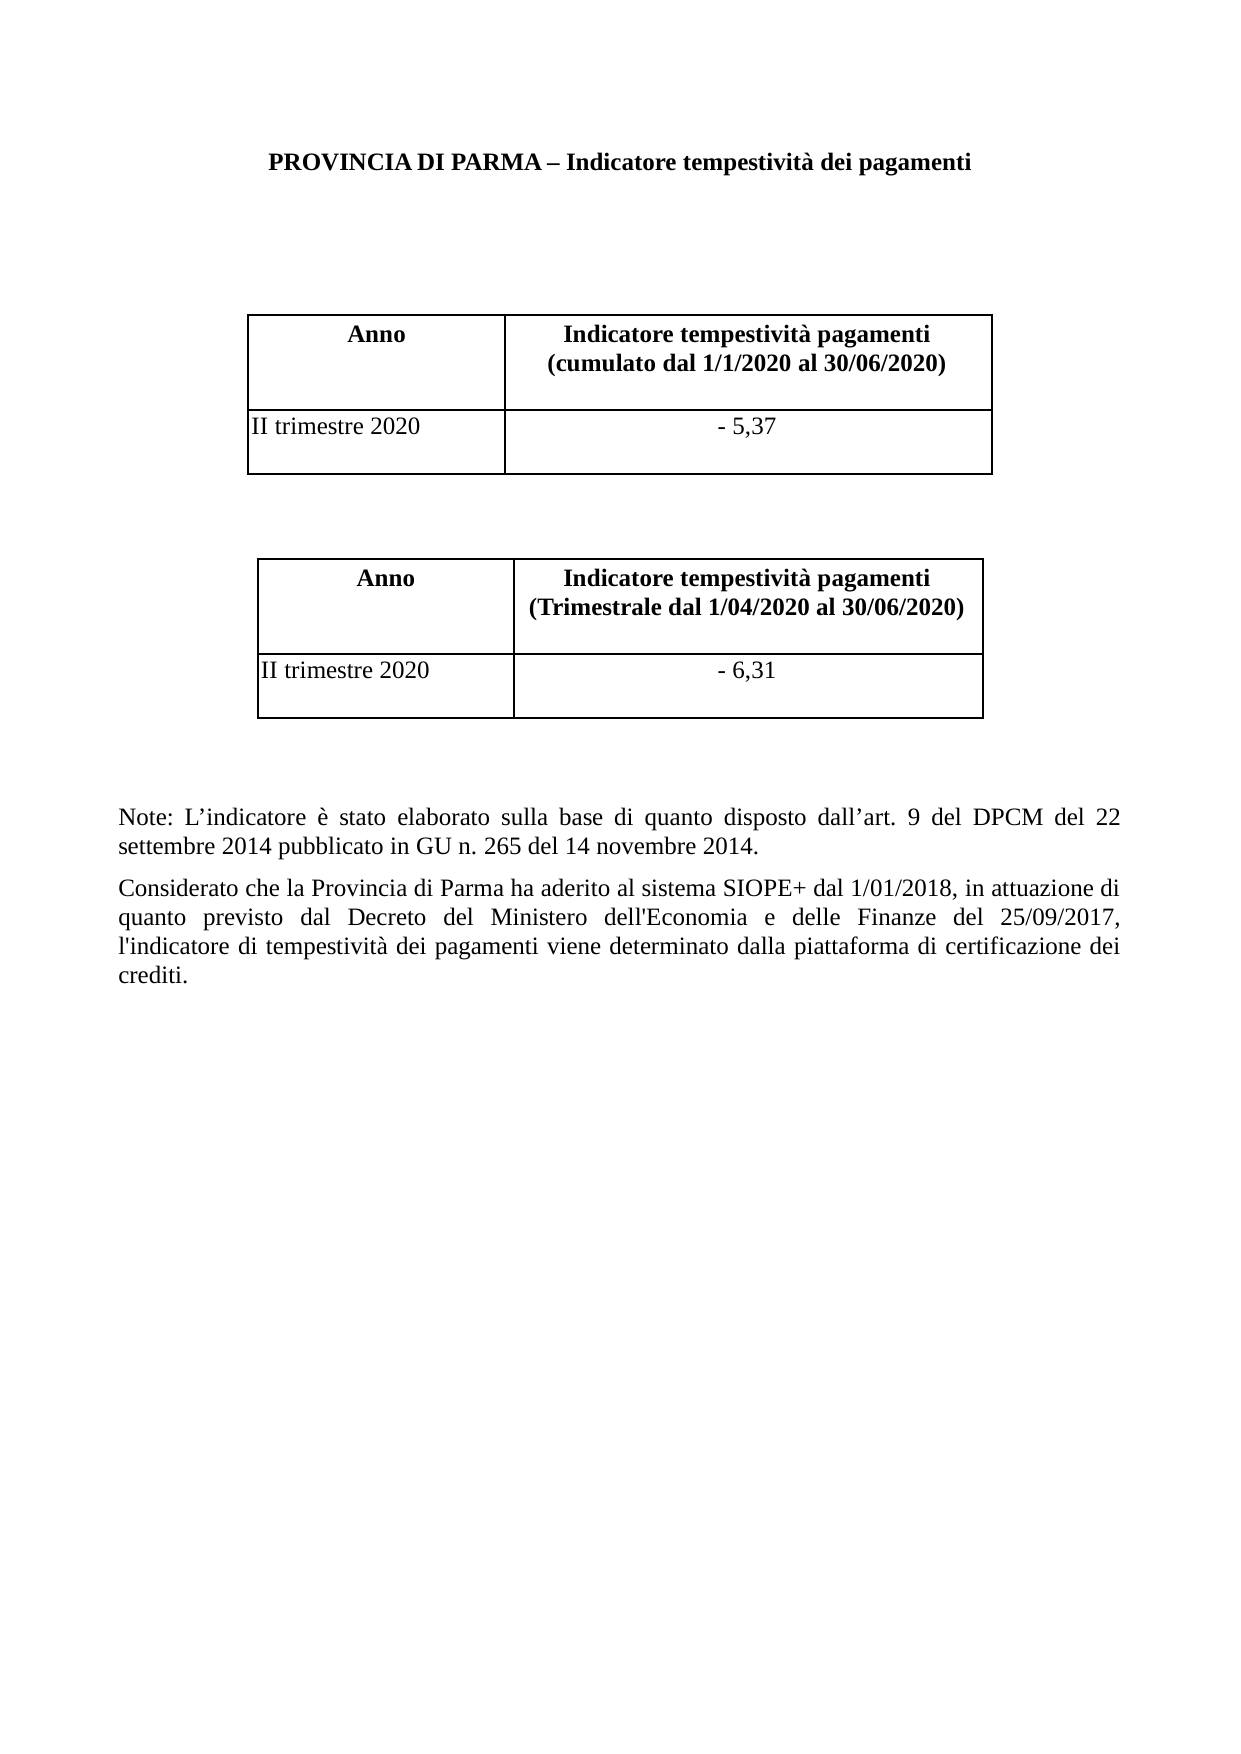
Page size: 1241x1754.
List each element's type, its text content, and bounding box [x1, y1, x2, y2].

table_header Anno [259, 560, 513, 653]
table_cell - 6,31 [515, 655, 982, 717]
table_header Indicatore tempestività pagamenti (Trimestrale dal 1/04/2020 al 30/06/2020) [515, 560, 982, 653]
table_cell - 5,37 [506, 411, 991, 472]
text Considerato che la Provincia di Parma ha aderito al sistema SIOPE+ dal 1/01/2018, in attuazione di quanto previsto dal Decreto del Ministero dell'Economia e delle Finanze del 25/09/2017, l'indicatore di tempestività dei pagamenti viene determinato dalla piattaforma di certificazione dei crediti. [118, 873, 1122, 989]
text PROVINCIA DI PARMA – Indicatore tempestività dei pagamenti [118, 147, 1122, 176]
table_header Indicatore tempestività pagamenti (cumulato dal 1/1/2020 al 30/06/2020) [506, 316, 991, 409]
table_header Anno [249, 316, 504, 409]
text Note: L’indicatore è stato elaborato sulla base di quanto disposto dall’art. 9 del DPCM del 22 settembre 2014 pubblicato in GU n. 265 del 14 novembre 2014. [118, 802, 1122, 860]
table_cell II trimestre 2020 [249, 411, 504, 472]
table_cell II trimestre 2020 [259, 655, 513, 717]
